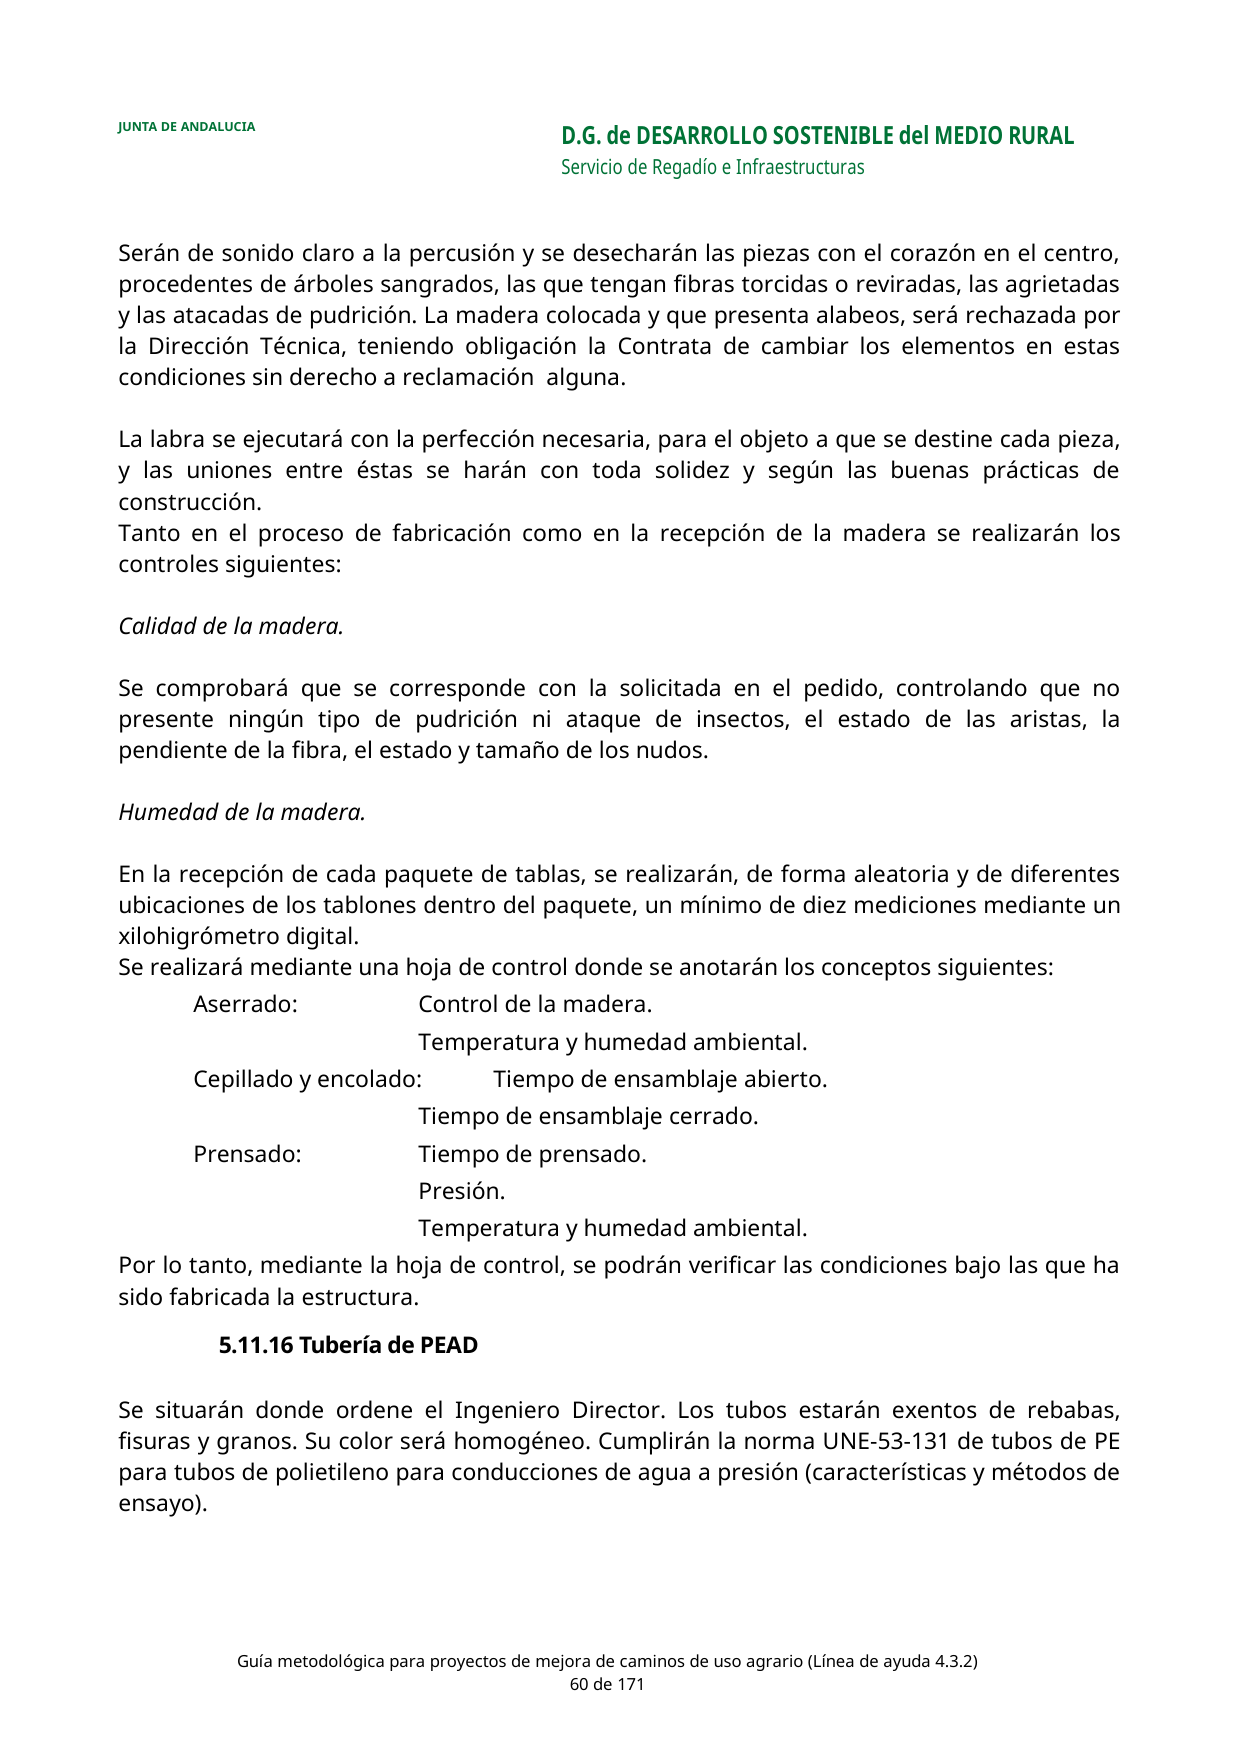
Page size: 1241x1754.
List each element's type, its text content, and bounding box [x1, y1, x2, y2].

text Tiempo de ensamblaje cerrado. [118, 1100, 1122, 1131]
text Calidad de la madera. [118, 610, 1122, 641]
subtitle 5.11.16 Tubería de PEAD [218, 1329, 1122, 1360]
text En la recepción de cada paquete de tablas, se realizarán, de forma aleatoria y de diferentes ubicaciones de los tablones dentro del paquete, un mínimo de diez mediciones mediante un xilohigrómetro digital. [118, 858, 1122, 951]
text Cepillado y encolado: Tiempo de ensamblaje abierto. [118, 1063, 1122, 1094]
text Temperatura y humedad ambiental. [118, 1212, 1122, 1243]
text Tanto en el proceso de fabricación como en la recepción de la madera se realizarán los controles siguientes: [118, 517, 1122, 579]
text Prensado: Tiempo de prensado. [118, 1138, 1122, 1169]
text Presión. [118, 1175, 1122, 1206]
text Se comprobará que se corresponde con la solicitada en el pedido, controlando que no presente ningún tipo de pudrición ni ataque de insectos, el estado de las aristas, la pendiente de la fibra, el estado y tamaño de los nudos. [118, 672, 1122, 765]
text Se realizará mediante una hoja de control donde se anotarán los conceptos siguientes: [118, 951, 1122, 982]
text Humedad de la madera. [118, 796, 1122, 827]
text Aserrado: Control de la madera. [118, 988, 1122, 1019]
text La labra se ejecutará con la perfección necesaria, para el objeto a que se destine cada pieza, y las uniones entre éstas se harán con toda solidez y según las buenas prácticas de construcción. [118, 423, 1122, 517]
text Por lo tanto, mediante la hoja de control, se podrán verificar las condiciones bajo las que ha sido fabricada la estructura. [118, 1249, 1122, 1312]
text Serán de sonido claro a la percusión y se desecharán las piezas con el corazón en el centro, procedentes de árboles sangrados, las que tengan fibras torcidas o reviradas, las agrietadas y las atacadas de pudrición. La madera colocada y que presenta alabeos, será rechazada por la Dirección Técnica, teniendo obligación la Contrata de cambiar los elementos en estas condiciones sin derecho a reclamación alguna. [118, 237, 1122, 392]
text Se situarán donde ordene el Ingeniero Director. Los tubos estarán exentos de rebabas, fisuras y granos. Su color será homogéneo. Cumplirán la norma UNE-53-131 de tubos de PE para tubos de polietileno para conducciones de agua a presión (características y métodos de ensayo). [118, 1393, 1122, 1518]
text Temperatura y humedad ambiental. [118, 1026, 1122, 1057]
